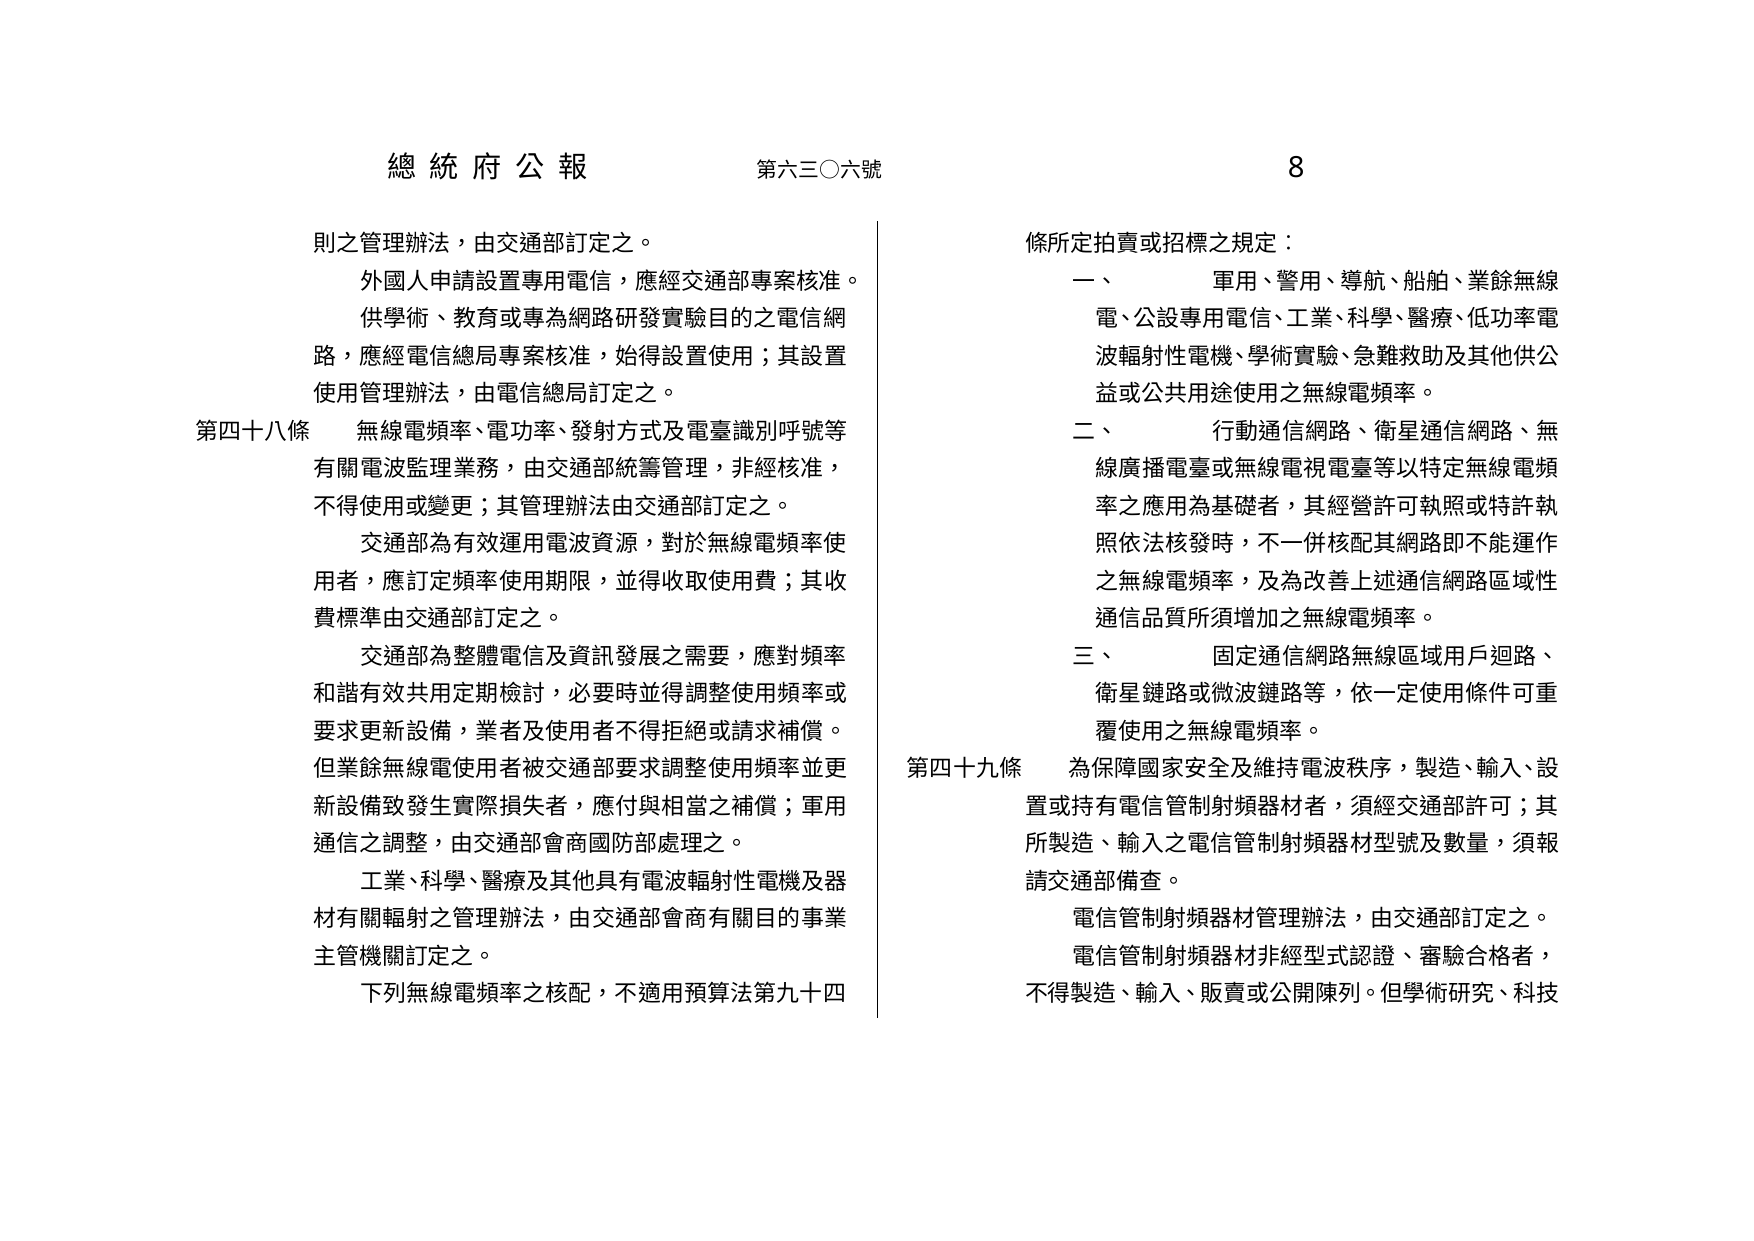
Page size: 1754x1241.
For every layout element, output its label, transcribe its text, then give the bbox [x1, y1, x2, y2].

list 行動通信網路、衛星通信網路、無線廣播電臺或無線電視電臺等以特定無線電頻率之應用為基礎者，其經營許可執照或特許執照依法核發時，不一併核配其網路即不能運作之無線電頻率，及為改善上述通信網路區域性通信品質所須增加之無線電頻率。 [1072, 409, 1559, 634]
text 電信管制射頻器材管理辦法，由交通部訂定之。 [1025, 897, 1559, 934]
text 供學術、教育或專為網路研發實驗目的之電信網路，應經電信總局專案核准，始得設置使用；其設置使用管理辦法，由電信總局訂定之。 [313, 297, 847, 409]
text 條所定拍賣或招標之規定︰ [1025, 222, 1559, 259]
text 外國人申請設置專用電信，應經交通部專案核准。 [313, 259, 847, 297]
text 交通部為有效運用電波資源，對於無線電頻率使用者，應訂定頻率使用期限，並得收取使用費；其收費標準由交通部訂定之。 [313, 522, 847, 634]
text 第四十九條 為保障國家安全及維持電波秩序，製造、輸入、設置或持有電信管制射頻器材者，須經交通部許可；其所製造、輸入之電信管制射頻器材型號及數量，須報請交通部備查。 [907, 747, 1559, 897]
text 第四十八條 無線電頻率、電功率、發射方式及電臺識別呼號等有關電波監理業務，由交通部統籌管理，非經核准，不得使用或變更；其管理辦法由交通部訂定之。 [195, 409, 847, 522]
list 軍用、警用、導航、船舶、業餘無線電、公設專用電信、工業、科學、醫療、低功率電波輻射性電機、學術實驗、急難救助及其他供公益或公共用途使用之無線電頻率。 [1072, 259, 1559, 409]
text 下列無線電頻率之核配，不適用預算法第九十四 [313, 972, 847, 1009]
text 則之管理辦法，由交通部訂定之。 [313, 222, 847, 259]
text 交通部為整體電信及資訊發展之需要，應對頻率和諧有效共用定期檢討，必要時並得調整使用頻率或要求更新設備，業者及使用者不得拒絕或請求補償。但業餘無線電使用者被交通部要求調整使用頻率並更新設備致發生實際損失者，應付與相當之補償；軍用通信之調整，由交通部會商國防部處理之。 [313, 634, 847, 859]
text 工業、科學、醫療及其他具有電波輻射性電機及器材有關輻射之管理辦法，由交通部會商有關目的事業主管機關訂定之。 [313, 859, 847, 972]
text 電信管制射頻器材非經型式認證、審驗合格者，不得製造、輸入、販賣或公開陳列。但學術研究、科技 [1025, 934, 1559, 1009]
list 固定通信網路無線區域用戶迴路、衛星鏈路或微波鏈路等，依一定使用條件可重覆使用之無線電頻率。 [1072, 634, 1559, 747]
